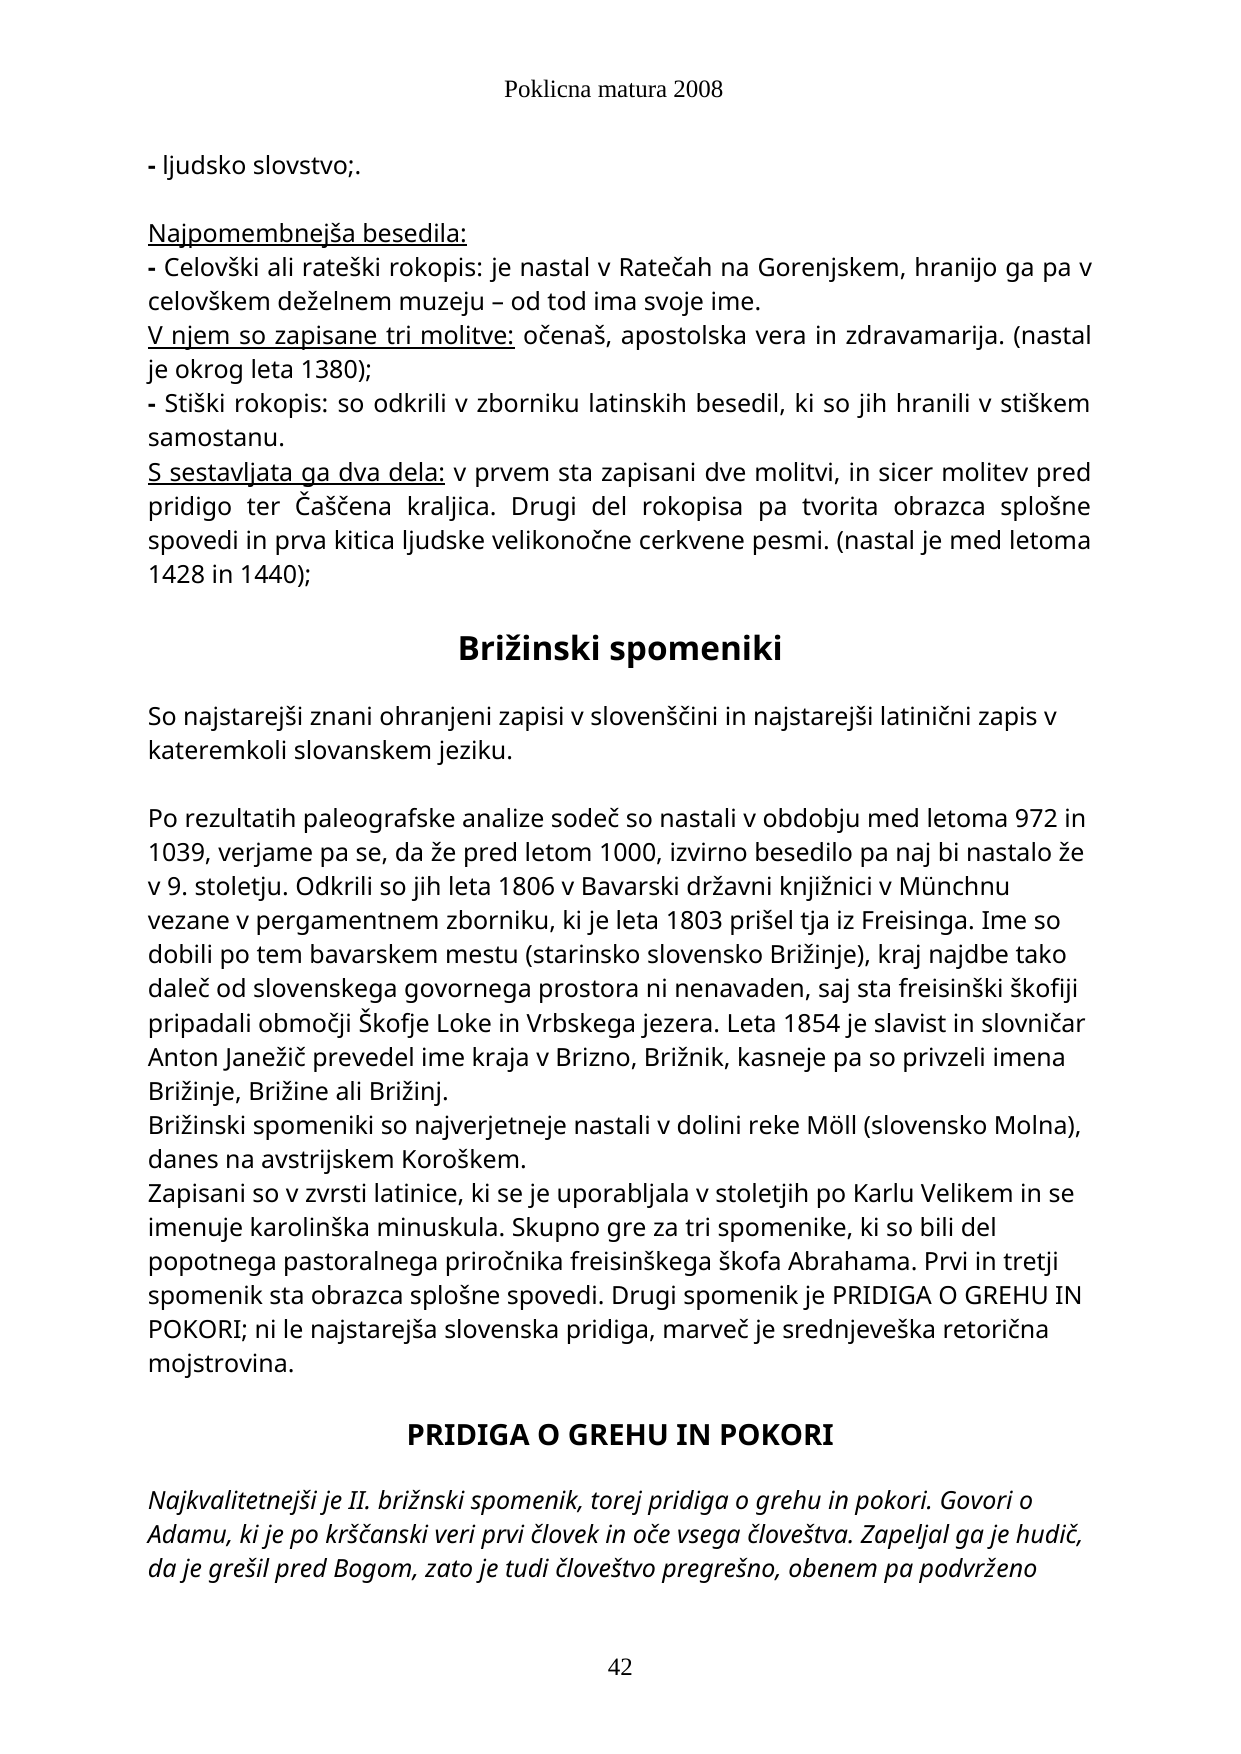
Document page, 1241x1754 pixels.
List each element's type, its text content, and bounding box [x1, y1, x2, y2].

text Po rezultatih paleografske analize sodeč so nastali v obdobju med letoma 972 in 1039, verjame pa se, da že pred letom 1000, izvirno besedilo pa naj bi nastalo že v 9. stoletju. Odkrili so jih leta 1806 v Bavarski državni knjižnici v Münchnu vezane v pergamentnem zborniku, ki je leta 1803 prišel tja iz Freisinga. Ime so dobili po tem bavarskem mestu (starinsko slovensko Brižinje), kraj najdbe tako daleč od slovenskega govornega prostora ni nenavaden, saj sta freisinški škofiji pripadali območji Škofje Loke in Vrbskega jezera. Leta 1854 je slavist in slovničar Anton Janežič prevedel ime kraja v Brizno, Brižnik, kasneje pa so privzeli imena Brižinje, Brižine ali Brižinj. [148, 801, 1093, 1107]
text Najpomembnejša besedila: [148, 216, 1093, 250]
text Najkvalitetnejši je II. brižnski spomenik, torej pridiga o grehu in pokori. Govori o Adamu, ki je po krščanski veri prvi človek in oče vsega človeštva. Zapeljal ga je hudič, da je grešil pred Bogom, zato je tudi človeštvo pregrešno, obenem pa podvrženo [148, 1483, 1093, 1585]
text Brižinski spomeniki [148, 624, 1093, 670]
text - Celovški ali rateški rokopis: je nastal v Ratečah na Gorenjskem, hranijo ga pa v celovškem deželnem muzeju – od tod ima svoje ime. [148, 250, 1093, 318]
text PRIDIGA O GREHU IN POKORI [148, 1414, 1093, 1454]
text Brižinski spomeniki so najverjetneje nastali v dolini reke Möll (slovensko Molna), danes na avstrijskem Koroškem. [148, 1107, 1093, 1176]
text Zapisani so v zvrsti latinice, ki se je uporabljala v stoletjih po Karlu Velikem in se imenuje karolinška minuskula. Skupno gre za tri spomenike, ki so bili del popotnega pastoralnega priročnika freisinškega škofa Abrahama. Prvi in tretji spomenik sta obrazca splošne spovedi. Drugi spomenik je PRIDIGA O GREHU IN POKORI; ni le najstarejša slovenska pridiga, marveč je srednjeveška retorična mojstrovina. [148, 1176, 1093, 1380]
text V njem so zapisane tri molitve: očenaš, apostolska vera in zdravamarija. (nastal je okrog leta 1380); [148, 318, 1093, 386]
text - ljudsko slovstvo;. [148, 148, 1093, 182]
text - Stiški rokopis: so odkrili v zborniku latinskih besedil, ki so jih hranili v stiškem samostanu. [148, 386, 1093, 454]
text S sestavljata ga dva dela: v prvem sta zapisani dve molitvi, in sicer molitev pred pridigo ter Čaščena kraljica. Drugi del rokopisa pa tvorita obrazca splošne spovedi in prva kitica ljudske velikonočne cerkvene pesmi. (nastal je med letoma 1428 in 1440); [148, 454, 1093, 590]
text So najstarejši znani ohranjeni zapisi v slovenščini in najstarejši latinični zapis v kateremkoli slovanskem jeziku. [148, 699, 1093, 767]
